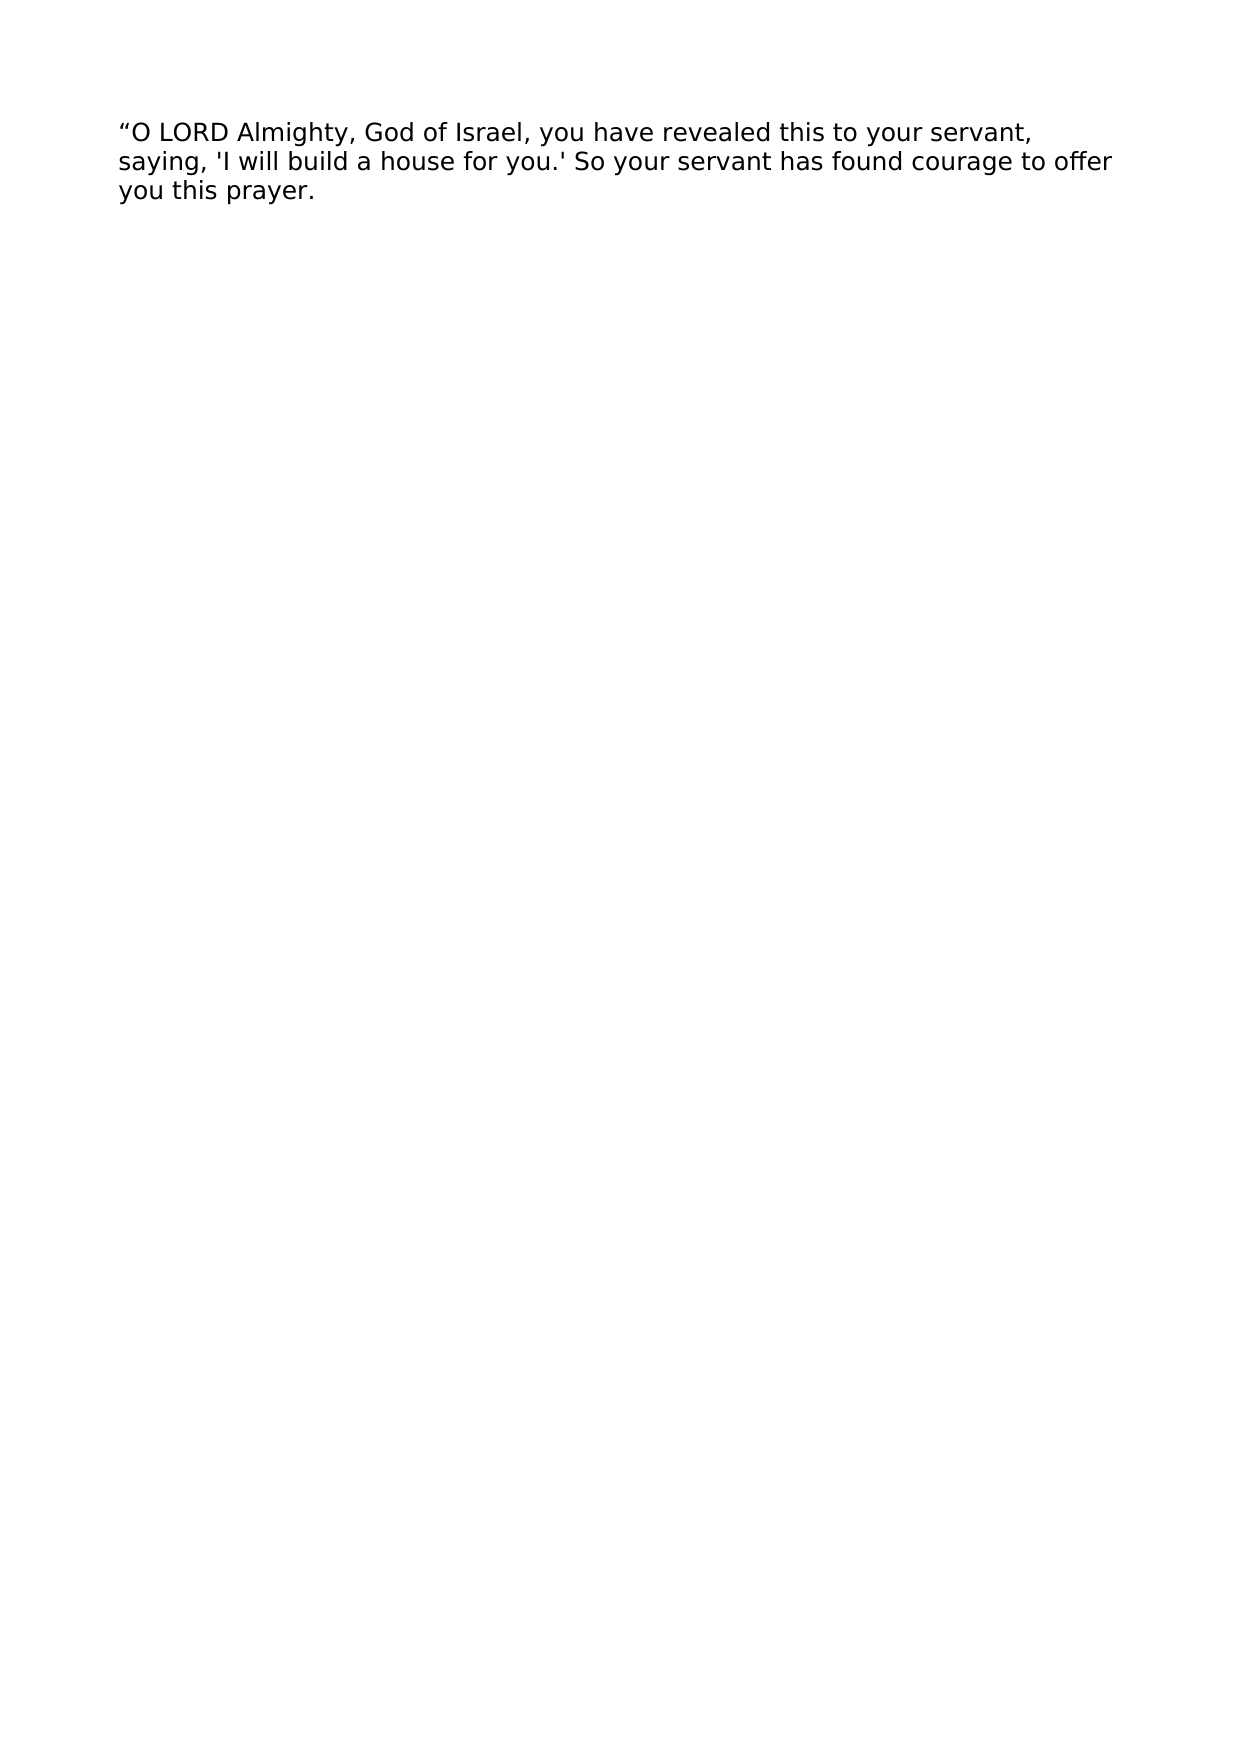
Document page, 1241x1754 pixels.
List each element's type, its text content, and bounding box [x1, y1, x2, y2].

text “O LORD Almighty, God of Israel, you have revealed this to your servant, saying, 'I will build a house for you.' So your servant has found courage to offer you this prayer. [118, 118, 1122, 206]
